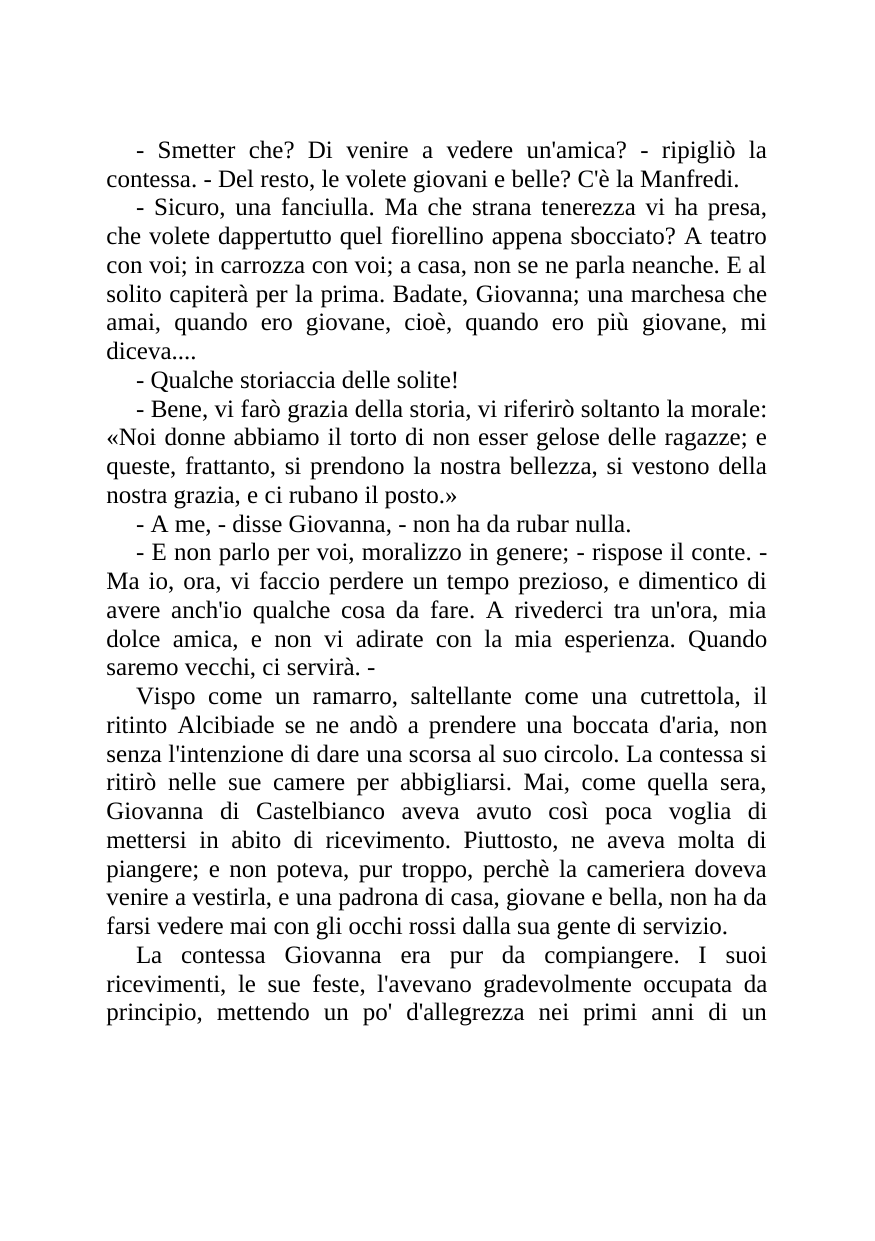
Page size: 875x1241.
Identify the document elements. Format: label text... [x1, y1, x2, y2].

text - E non parlo per voi, moralizzo in genere; - rispose il conte. - Ma io, ora, vi faccio perdere un tempo prezioso, e dimentico di avere anch'io qualche cosa da fare. A rivederci tra un'ora, mia dolce amica, e non vi adirate con la mia esperienza. Quando saremo vecchi, ci servirà. - [106, 537, 768, 681]
text - Smetter che? Di venire a vedere un'amica? - ripigliò la contessa. - Del resto, le volete giovani e belle? C'è la Manfredi. [106, 135, 768, 192]
text - Qualche storiaccia delle solite! [106, 365, 768, 394]
text - Bene, vi farò grazia della storia, vi riferirò soltanto la morale: «Noi donne abbiamo il torto di non esser gelose delle ragazze; e queste, frattanto, si prendono la nostra bellezza, si vestono della nostra grazia, e ci rubano il posto.» [106, 394, 768, 509]
text - Sicuro, una fanciulla. Ma che strana tenerezza vi ha presa, che volete dappertutto quel fiorellino appena sbocciato? A teatro con voi; in carrozza con voi; a casa, non se ne parla neanche. E al solito capiterà per la prima. Badate, Giovanna; una marchesa che amai, quando ero giovane, cioè, quando ero più giovane, mi diceva.... [106, 192, 768, 365]
text - A me, - disse Giovanna, - non ha da rubar nulla. [106, 509, 768, 537]
text La contessa Giovanna era pur da compiangere. I suoi ricevimenti, le sue feste, l'avevano gradevolmente occupata da principio, mettendo un po' d'allegrezza nei primi anni di un [106, 940, 768, 1026]
text Vispo come un ramarro, saltellante come una cutrettola, il ritinto Alcibiade se ne andò a prendere una boccata d'aria, non senza l'intenzione di dare una scorsa al suo circolo. La contessa si ritirò nelle sue camere per abbigliarsi. Mai, come quella sera, Giovanna di Castelbianco aveva avuto così poca voglia di mettersi in abito di ricevimento. Piuttosto, ne aveva molta di piangere; e non poteva, pur troppo, perchè la cameriera doveva venire a vestirla, e una padrona di casa, giovane e bella, non ha da farsi vedere mai con gli occhi rossi dalla sua gente di servizio. [106, 681, 768, 940]
